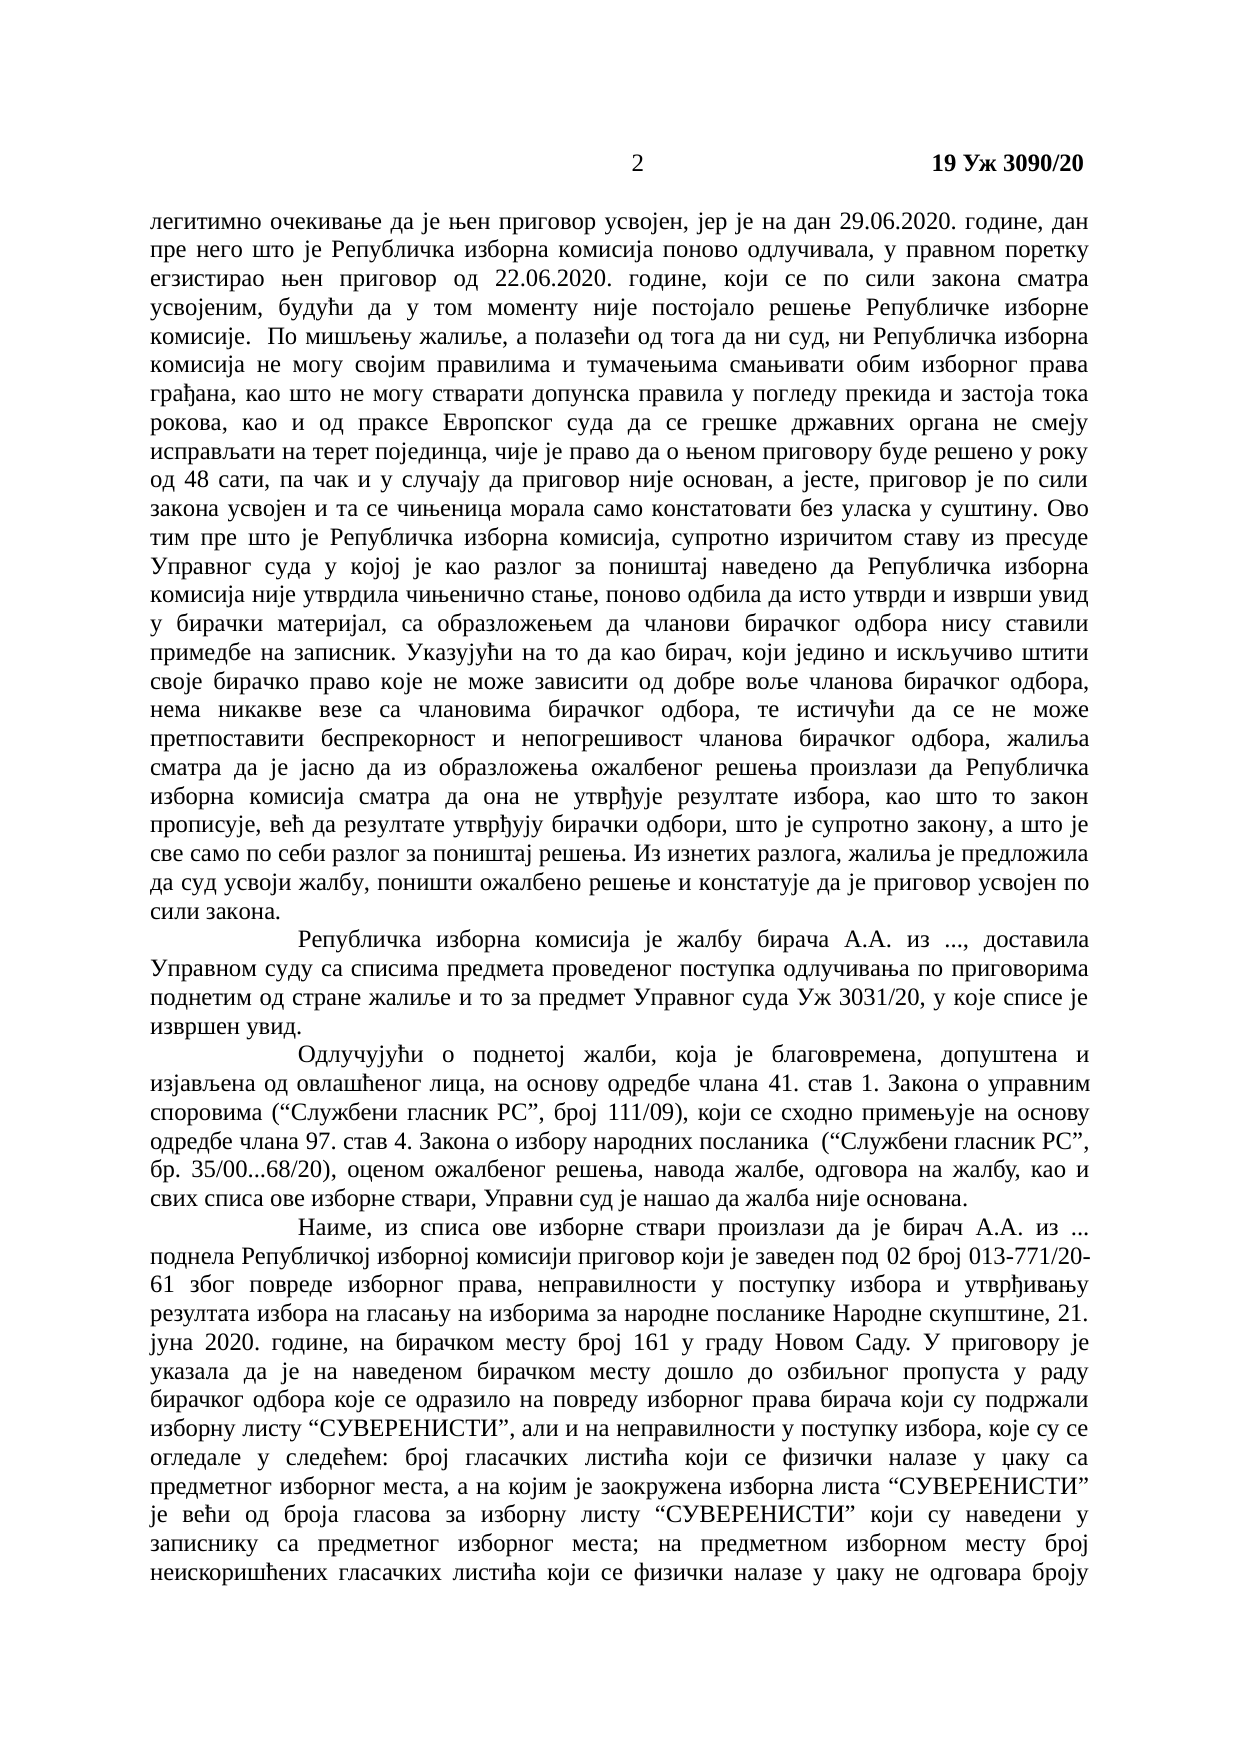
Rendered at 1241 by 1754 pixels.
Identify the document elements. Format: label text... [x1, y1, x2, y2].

text Републичка изборна комисија је жалбу бирача A.A. из ..., доставила Управном суду са списима предмета проведеног поступка одлучивања по приговорима поднетим од стране жалиље и то за предмет Управног суда Уж 3031/20, у које списе је извршен увид. [150, 924, 1091, 1039]
text легитимно очекивање да је њен приговор усвојен, јер је на дан 29.06.2020. године, дан пре него што је Републичка изборна комисија поново одлучивала, у правном поретку егзистирао њен приговор од 22.06.2020. године, који се по сили закона сматра усвојеним, будући да у том моменту није постојало решење Републичке изборне комисије. По мишљењу жалиље, а полазећи од тога да ни суд, ни Републичка изборна комисија не могу својим правилима и тумачењима смањивати обим изборног права грађана, као што не могу стварати допунска правила у погледу прекида и застоја тока рокова, као и од праксе Европског суда да се грешке државних органа не смеју исправљати на терет појединца, чије је право да о њеном приговору буде решено у року од 48 сати, па чак и у случају да приговор није основан, а јесте, приговор је по сили закона усвојен и та се чињеница морала само констатовати без уласка у суштину. Ово тим пре што је Републичка изборна комисија, супротно изричитом ставу из пресуде Управног суда у којој је као разлог за поништај наведено да Републичка изборна комисија није утврдила чињенично стање, поново одбила да исто утврди и изврши увид у бирачки материјал, са образложењем да чланови бирачког одбора нису ставили примедбе на записник. Указујући на то да као бирач, који једино и искључиво штити своје бирачко право које не може зависити од добре воље чланова бирачког одбора, нема никакве везе са члановима бирачког одбора, те истичући да се не може претпоставити беспрекорност и непогрешивост чланова бирачког одбора, жалиља сматра да је јасно да из образложења ожалбеног решења произлази да Републичка изборна комисија сматра да она не утврђује резултате избора, као што то закон прописује, већ да резултате утврђују бирачки одбори, што је супротно закону, а што је све само по себи разлог за поништај решења. Из изнетих разлога, жалиља је предложила да суд усвоји жалбу, поништи ожалбено решење и констатује да је приговор усвојен по сили закона. [150, 206, 1091, 924]
text Наиме, из списа ове изборне ствари произлази да је бирач A.A. из ... поднела Републичкој изборној комисији приговор који је заведен под 02 број 013-771/20-61 због повреде изборног права, неправилности у поступку избора и утврђивању резултата избора на гласању на изборима за народне посланике Народне скупштине, 21. јуна 2020. године, на бирачком месту број 161 у граду Новом Саду. У приговору је указала да је на наведеном бирачком месту дошло до озбиљног пропуста у раду бирачког одбора које се одразило на повреду изборног права бирача који су подржали изборну листу “СУВЕРЕНИСТИ”, али и на неправилности у поступку избора, које су се огледале у следећем: број гласачких листића који се физички налазе у џаку са предметног изборног места, а на којим је заокружена изборна листа “СУВЕРЕНИСТИ” је већи од броја гласова за изборну листу “СУВЕРЕНИСТИ” који су наведени у записнику са предметног изборног места; на предметном изборном месту број неискоришћених гласачких листића који се физички налазе у џаку не одговара броју [150, 1212, 1091, 1586]
text Одлучујући о поднетој жалби, која је благовремена, допуштена и изјављена од овлашћеног лица, на основу одредбе члана 41. став 1. Закона о управним споровима (“Службени гласник РС”, број 111/09), који се сходно примењује на основу одредбе члана 97. став 4. Закона о избору народних посланика (“Службени гласник РС”, бр. 35/00...68/20), оценом ожалбеног решења, навода жалбе, одговора на жалбу, као и свих списа ове изборне ствари, Управни суд је нашао да жалба није основана. [150, 1039, 1091, 1212]
